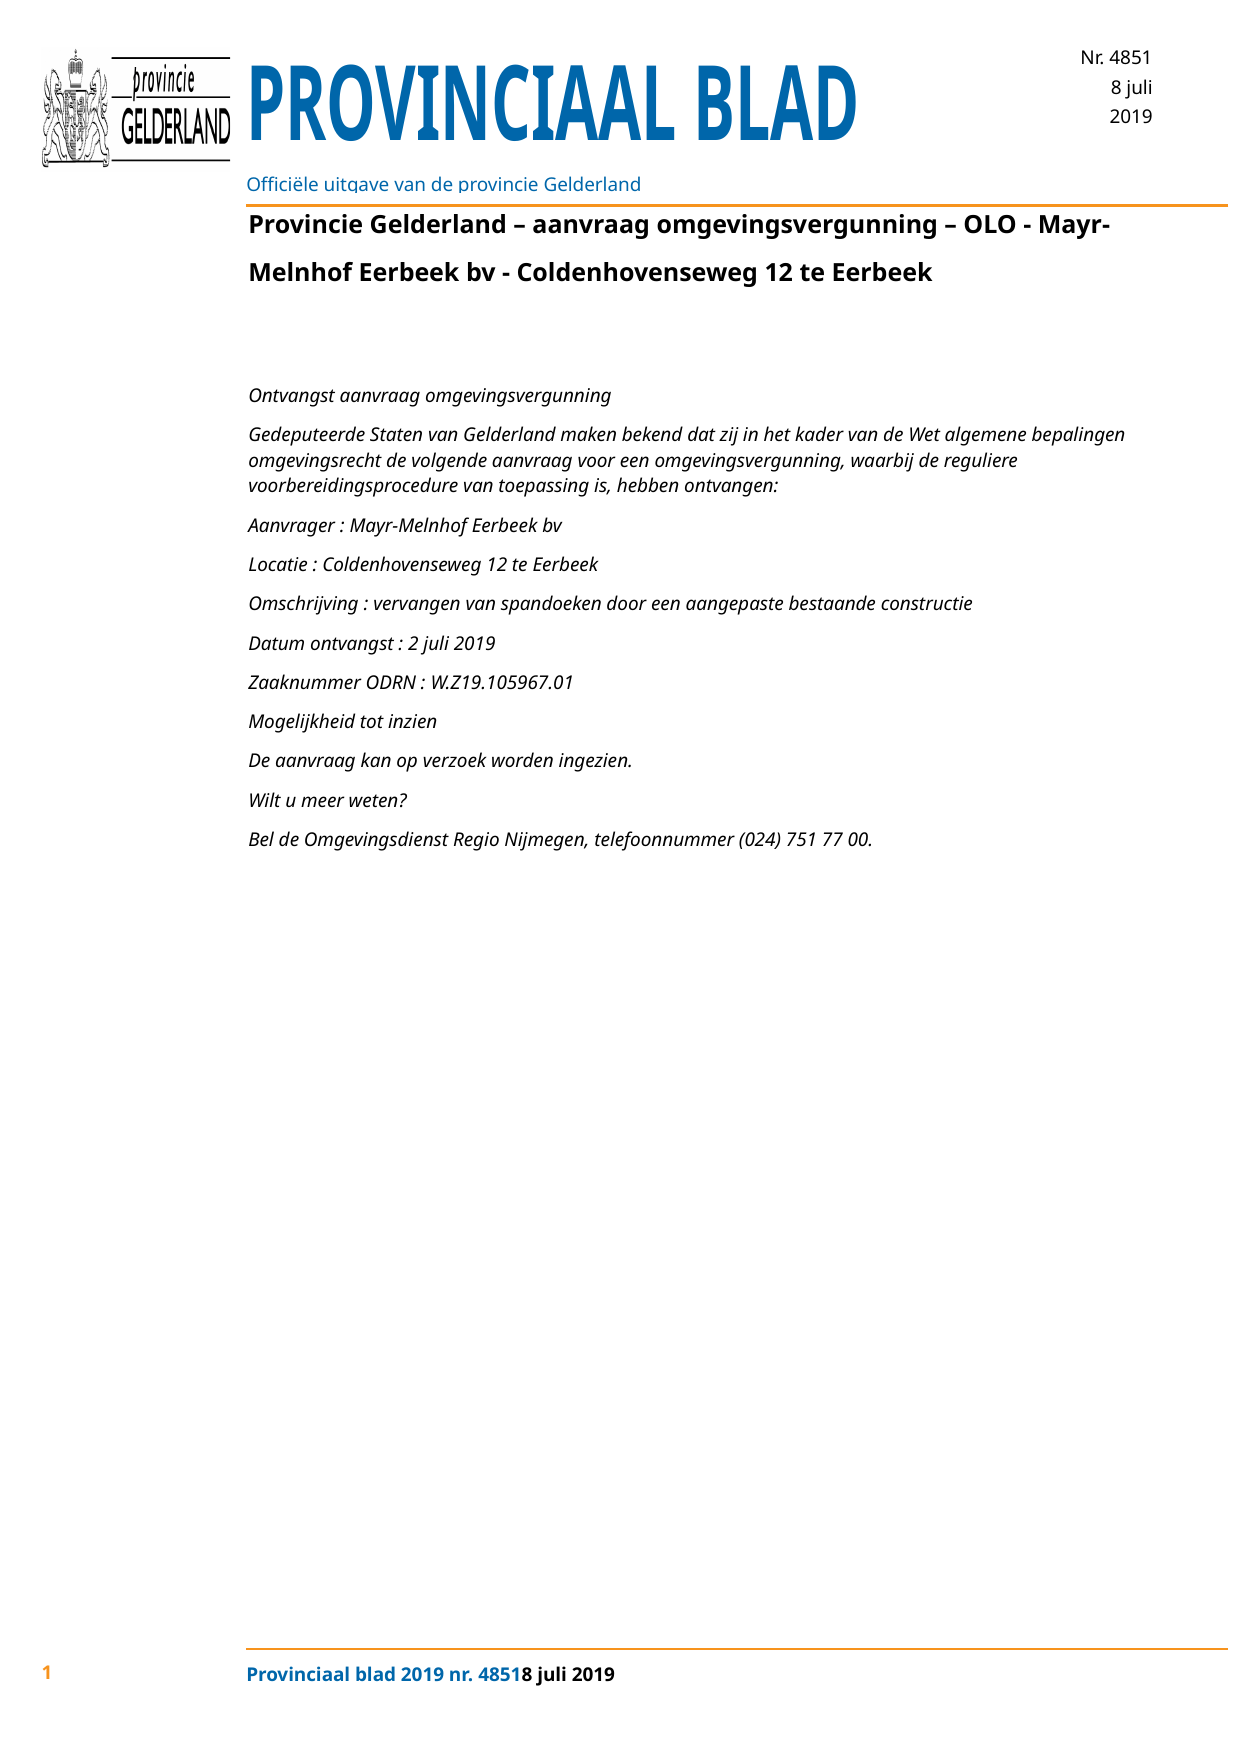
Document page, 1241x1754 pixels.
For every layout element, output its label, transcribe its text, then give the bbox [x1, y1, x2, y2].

text De aanvraag kan op verzoek worden ingezien. [248, 747, 1152, 773]
picture [41, 47, 231, 172]
text Ontvangst aanvraag omgevingsvergunning [248, 382, 1152, 408]
text Gedeputeerde Staten van Gelderland maken bekend dat zij in het kader van de Wet algemene bepalingen omgevingsrecht de volgende aanvraag voor een omgevingsvergunning, waarbij de reguliere voorbereidingsprocedure van toepassing is, hebben ontvangen: [248, 421, 1152, 498]
text Mogelijkheid tot inzien [248, 708, 1152, 734]
text Zaaknummer ODRN : W.Z19.105967.01 [248, 669, 1152, 695]
text Provincie Gelderland – aanvraag omgevingsvergunning – OLO - Mayr-Melnhof Eerbeek bv - Coldenhovenseweg 12 te Eerbeek [248, 207, 1152, 288]
text Bel de Omgevingsdienst Regio Nijmegen, telefoonnummer (024) 751 77 00. [248, 826, 1152, 852]
text Locatie : Coldenhovenseweg 12 te Eerbeek [248, 551, 1152, 577]
text Omschrijving : vervangen van spandoeken door een aangepaste bestaande constructie [248, 590, 1152, 616]
text Aanvrager : Mayr-Melnhof Eerbeek bv [248, 512, 1152, 538]
text Datum ontvangst : 2 juli 2019 [248, 630, 1152, 655]
text Wilt u meer weten? [248, 787, 1152, 812]
